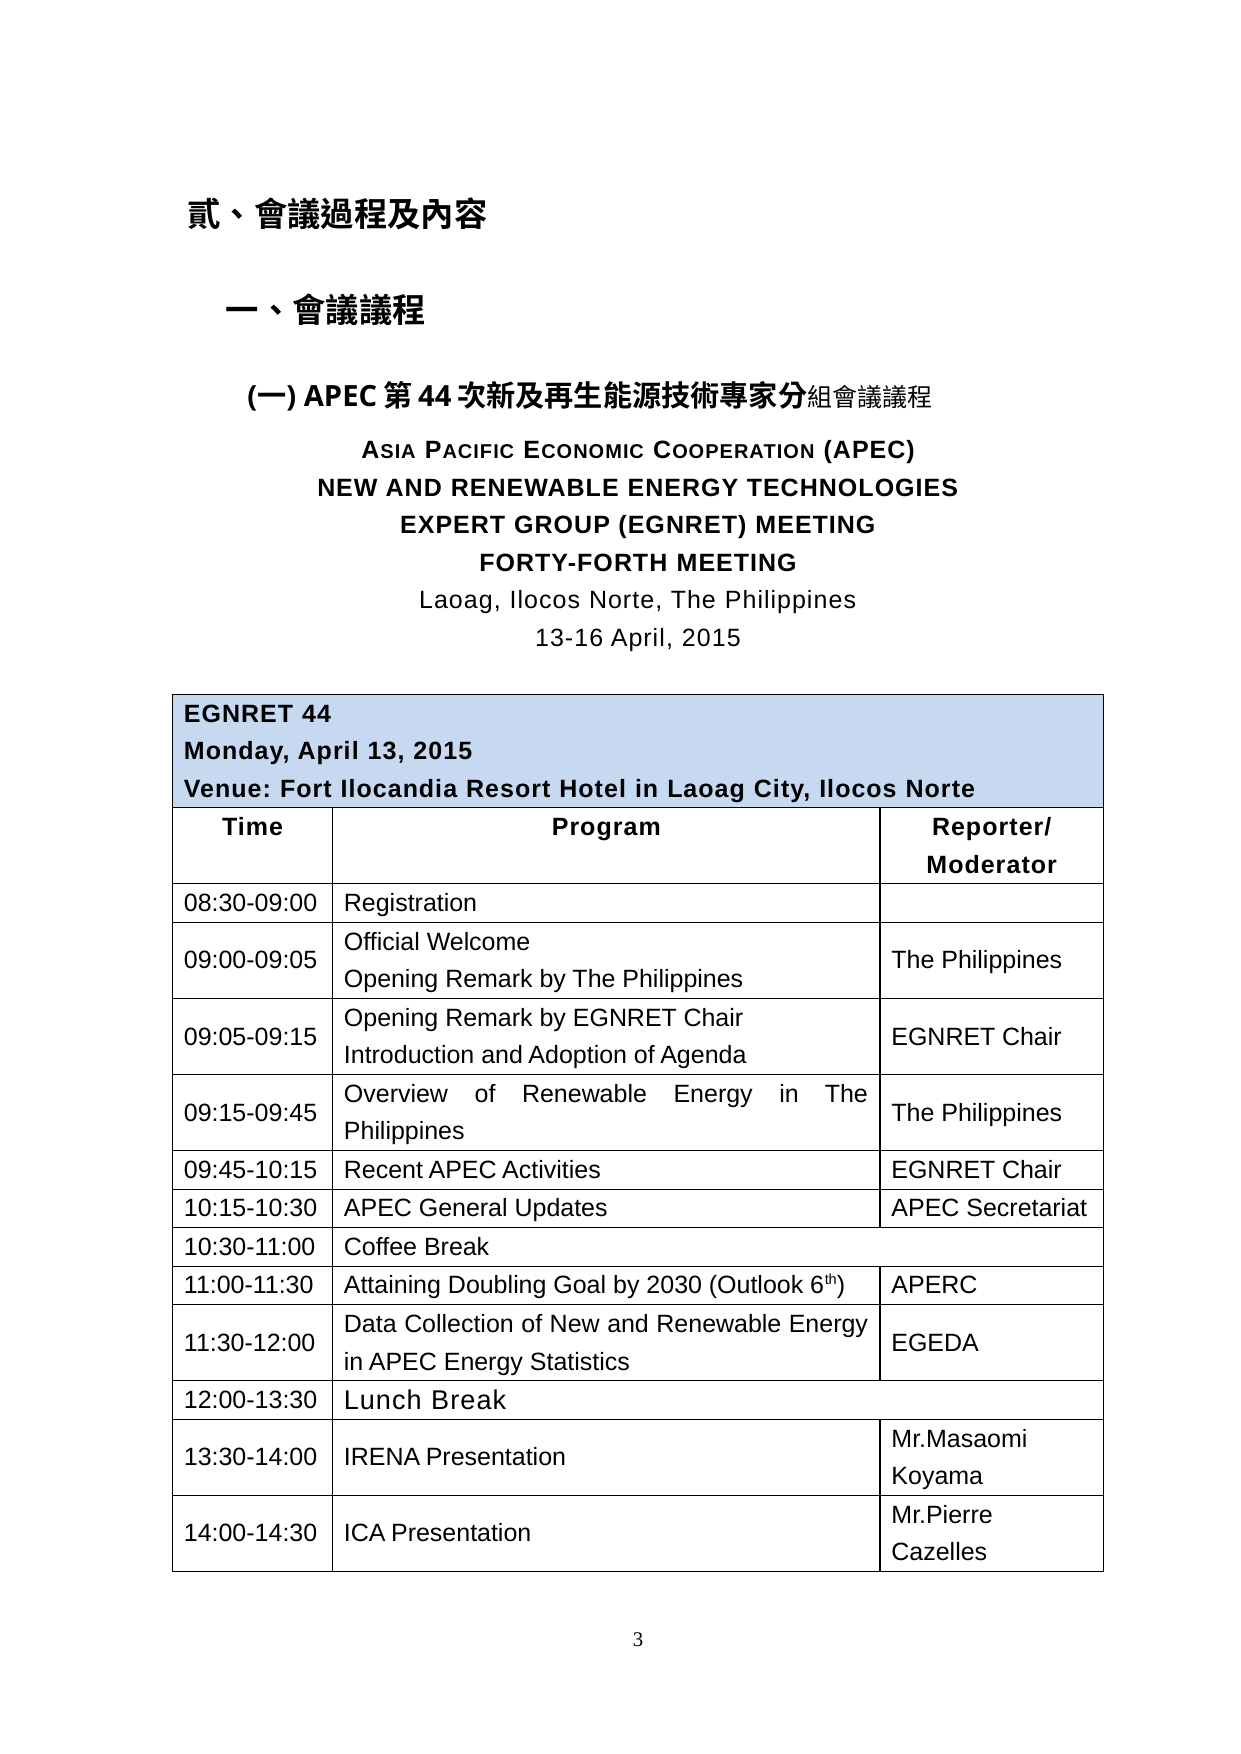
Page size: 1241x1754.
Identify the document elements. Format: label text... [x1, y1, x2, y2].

table_cell The Philippines [881, 1075, 1103, 1150]
table_cell Registration [333, 884, 879, 922]
table_cell Overview of Renewable Energy in The Philippines [333, 1075, 879, 1150]
table_cell Time [173, 808, 332, 883]
table_cell Opening Remark by EGNRET Chair Introduction and Adoption of Agenda [333, 999, 879, 1074]
table_cell Coffee Break [333, 1228, 1103, 1266]
table_cell Mr.Pierre Cazelles [881, 1496, 1103, 1571]
table_cell 11:30-12:00 [173, 1305, 332, 1380]
table_cell 09:45-10:15 [173, 1151, 332, 1188]
table_cell EGNRET Chair [881, 1151, 1103, 1188]
table_cell 10:15-10:30 [173, 1190, 332, 1227]
table_cell [881, 884, 1103, 922]
table_cell Data Collection of New and Renewable Energy in APEC Energy Statistics [333, 1305, 879, 1380]
table_cell 10:30-11:00 [173, 1228, 332, 1266]
table_cell ICA Presentation [333, 1496, 879, 1571]
table_cell EGNRET Chair [881, 999, 1103, 1074]
table_cell Program [333, 808, 879, 883]
table_cell APEC General Updates [333, 1190, 879, 1227]
table_cell EGEDA [881, 1305, 1103, 1380]
table_cell Official Welcome Opening Remark by The Philippines [333, 923, 879, 998]
table_cell 12:00-13:30 [173, 1381, 332, 1419]
table_cell Recent APEC Activities [333, 1151, 879, 1188]
table_cell 14:00-14:30 [173, 1496, 332, 1571]
table_cell 11:00-11:30 [173, 1267, 332, 1304]
table_cell Mr.Masaomi Koyama [881, 1420, 1103, 1495]
table_cell Lunch Break [333, 1381, 1103, 1419]
text (一) APEC第44次新及再生能源技術專家分組會議議程 [187, 356, 1088, 431]
table_cell 09:00-09:05 [173, 923, 332, 998]
table_cell APEC Secretariat [881, 1190, 1103, 1227]
table_cell 13:30-14:00 [173, 1420, 332, 1495]
table_cell Attaining Doubling Goal by 2030 (Outlook 6th) [333, 1267, 879, 1304]
table_cell 08:30-09:00 [173, 884, 332, 922]
table_header Asia Pacific Economic Cooperation (APEC) NEW AND RENEWABLE ENERGY TECHNOLOGIES EXPERT GROUP (EGNRET) MEETING FORTY-FORTH MEETING Laoag, Ilocos Norte, The Philippines 13-16 April, 2015 [173, 431, 1103, 694]
table_cell 09:15-09:45 [173, 1075, 332, 1150]
text 一、會議議程 [187, 271, 1088, 346]
table_cell Reporter/ Moderator [881, 808, 1103, 883]
text 貳、會議過程及內容 [187, 175, 1088, 250]
table_cell APERC [881, 1267, 1103, 1304]
table_cell EGNRET 44 Monday, April 13, 2015 Venue: Fort Ilocandia Resort Hotel in Laoag City, Ilocos Norte [173, 695, 1103, 807]
table_cell The Philippines [881, 923, 1103, 998]
table_cell IRENA Presentation [333, 1420, 879, 1495]
table_cell 09:05-09:15 [173, 999, 332, 1074]
